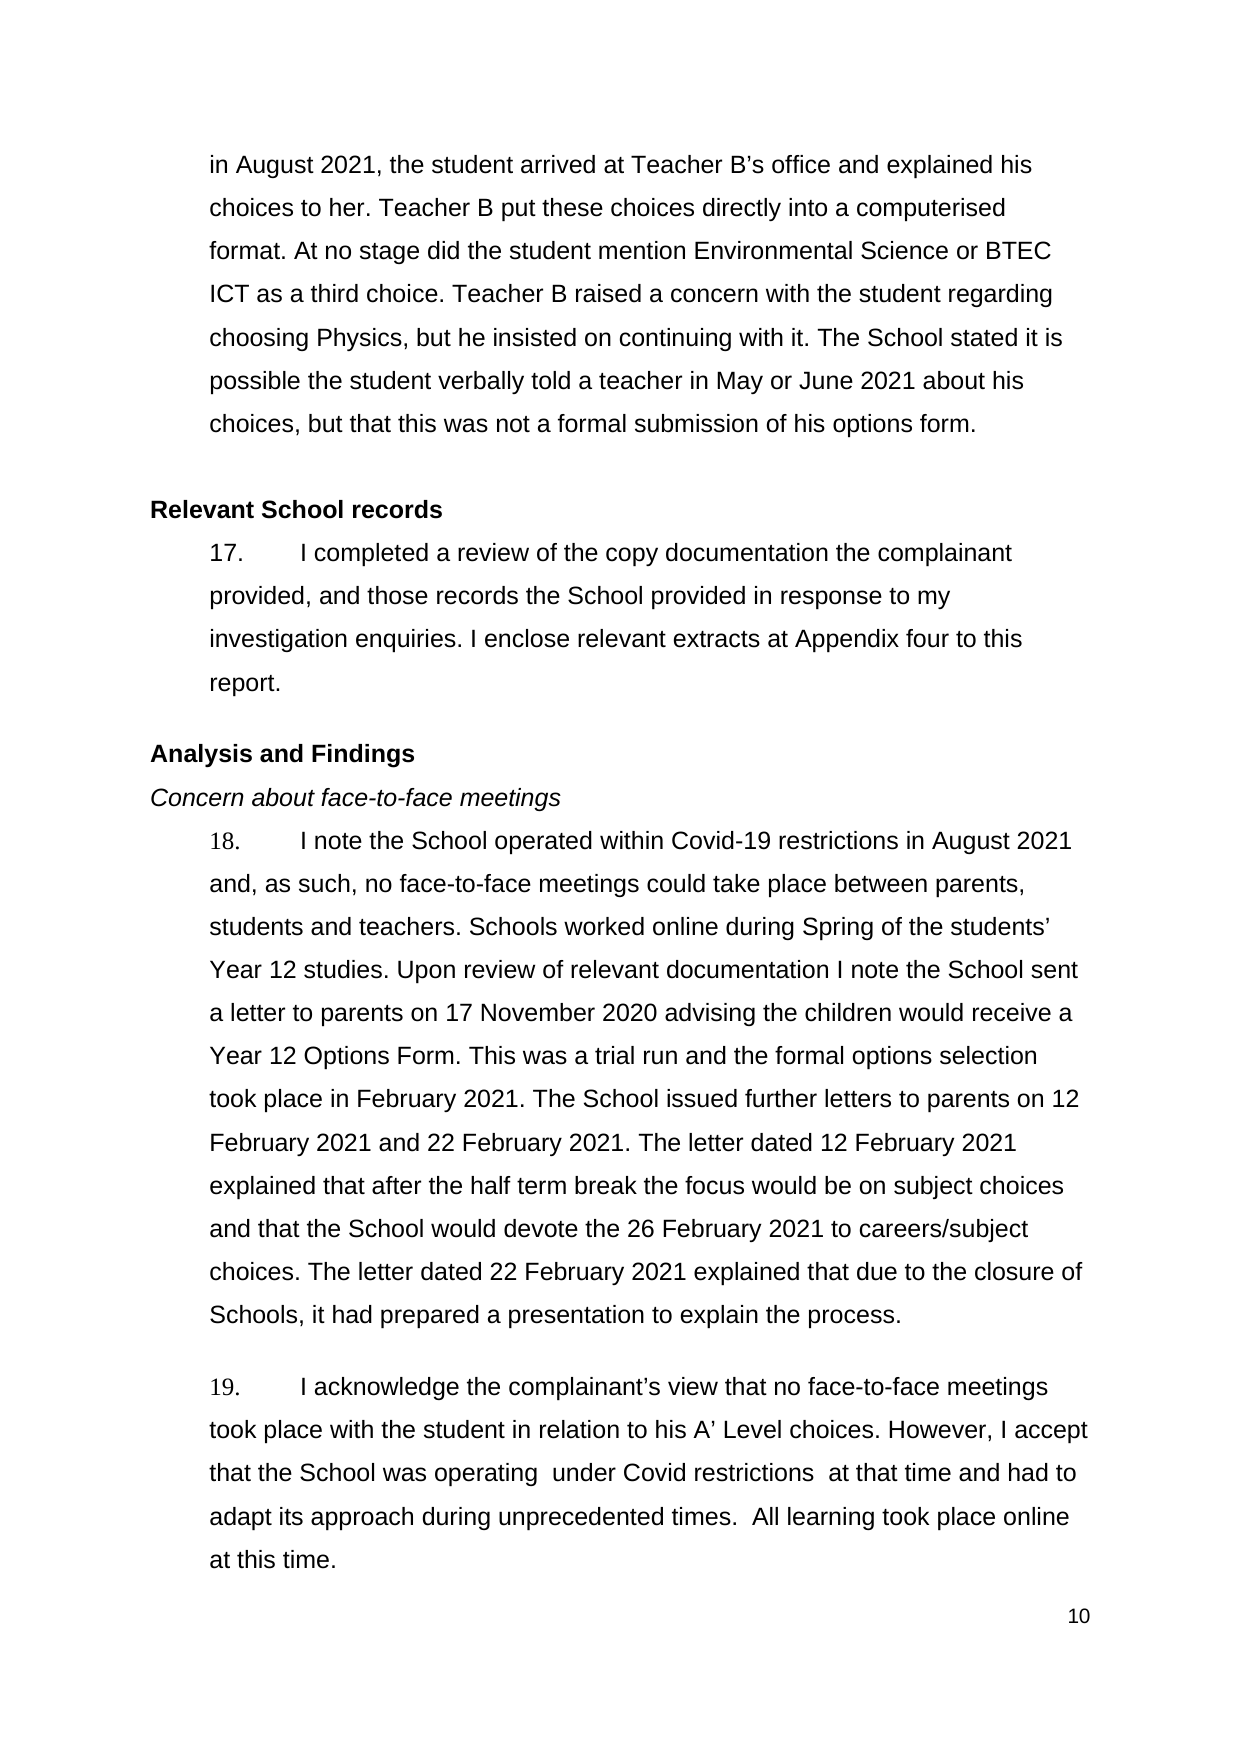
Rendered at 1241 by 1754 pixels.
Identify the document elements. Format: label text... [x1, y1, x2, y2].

text Relevant School records [150, 495, 1090, 524]
list in August 2021, the student arrived at Teacher B’s office and explained his choices to her. Teacher B put these choices directly into a computerised format. At no stage did the student mention Environmental Science or BTEC ICT as a third choice. Teacher B raised a concern with the student regarding choosing Physics, but he insisted on continuing with it. The School stated it is possible the student verbally told a teacher in May or June 2021 about his choices, but that this was not a formal submission of his options form. [150, 150, 1090, 437]
list I note the School operated within Covid-19 restrictions in August 2021 and, as such, no face-to-face meetings could take place between parents, students and teachers. Schools worked online during Spring of the students’ Year 12 studies. Upon review of relevant documentation I note the School sent a letter to parents on 17 November 2020 advising the children would receive a Year 12 Options Form. This was a trial run and the formal options selection took place in February 2021. The School issued further letters to parents on 12 February 2021 and 22 February 2021. The letter dated 12 February 2021 explained that after the half term break the focus would be on subject choices and that the School would devote the 26 February 2021 to careers/subject choices. The letter dated 22 February 2021 explained that due to the closure of Schools, it had prepared a presentation to explain the process. [209, 826, 1090, 1329]
text Analysis and Findings [150, 739, 1090, 768]
list I completed a review of the copy documentation the complainant provided, and those records the School provided in response to my investigation enquiries. I enclose relevant extracts at Appendix four to this report. [209, 538, 1090, 696]
list I acknowledge the complainant’s view that no face-to-face meetings took place with the student in relation to his A’ Level choices. However, I accept that the School was operating under Covid restrictions at that time and had to adapt its approach during unprecedented times. All learning took place online at this time. [209, 1372, 1090, 1573]
text Concern about face-to-face meetings [150, 782, 1090, 811]
